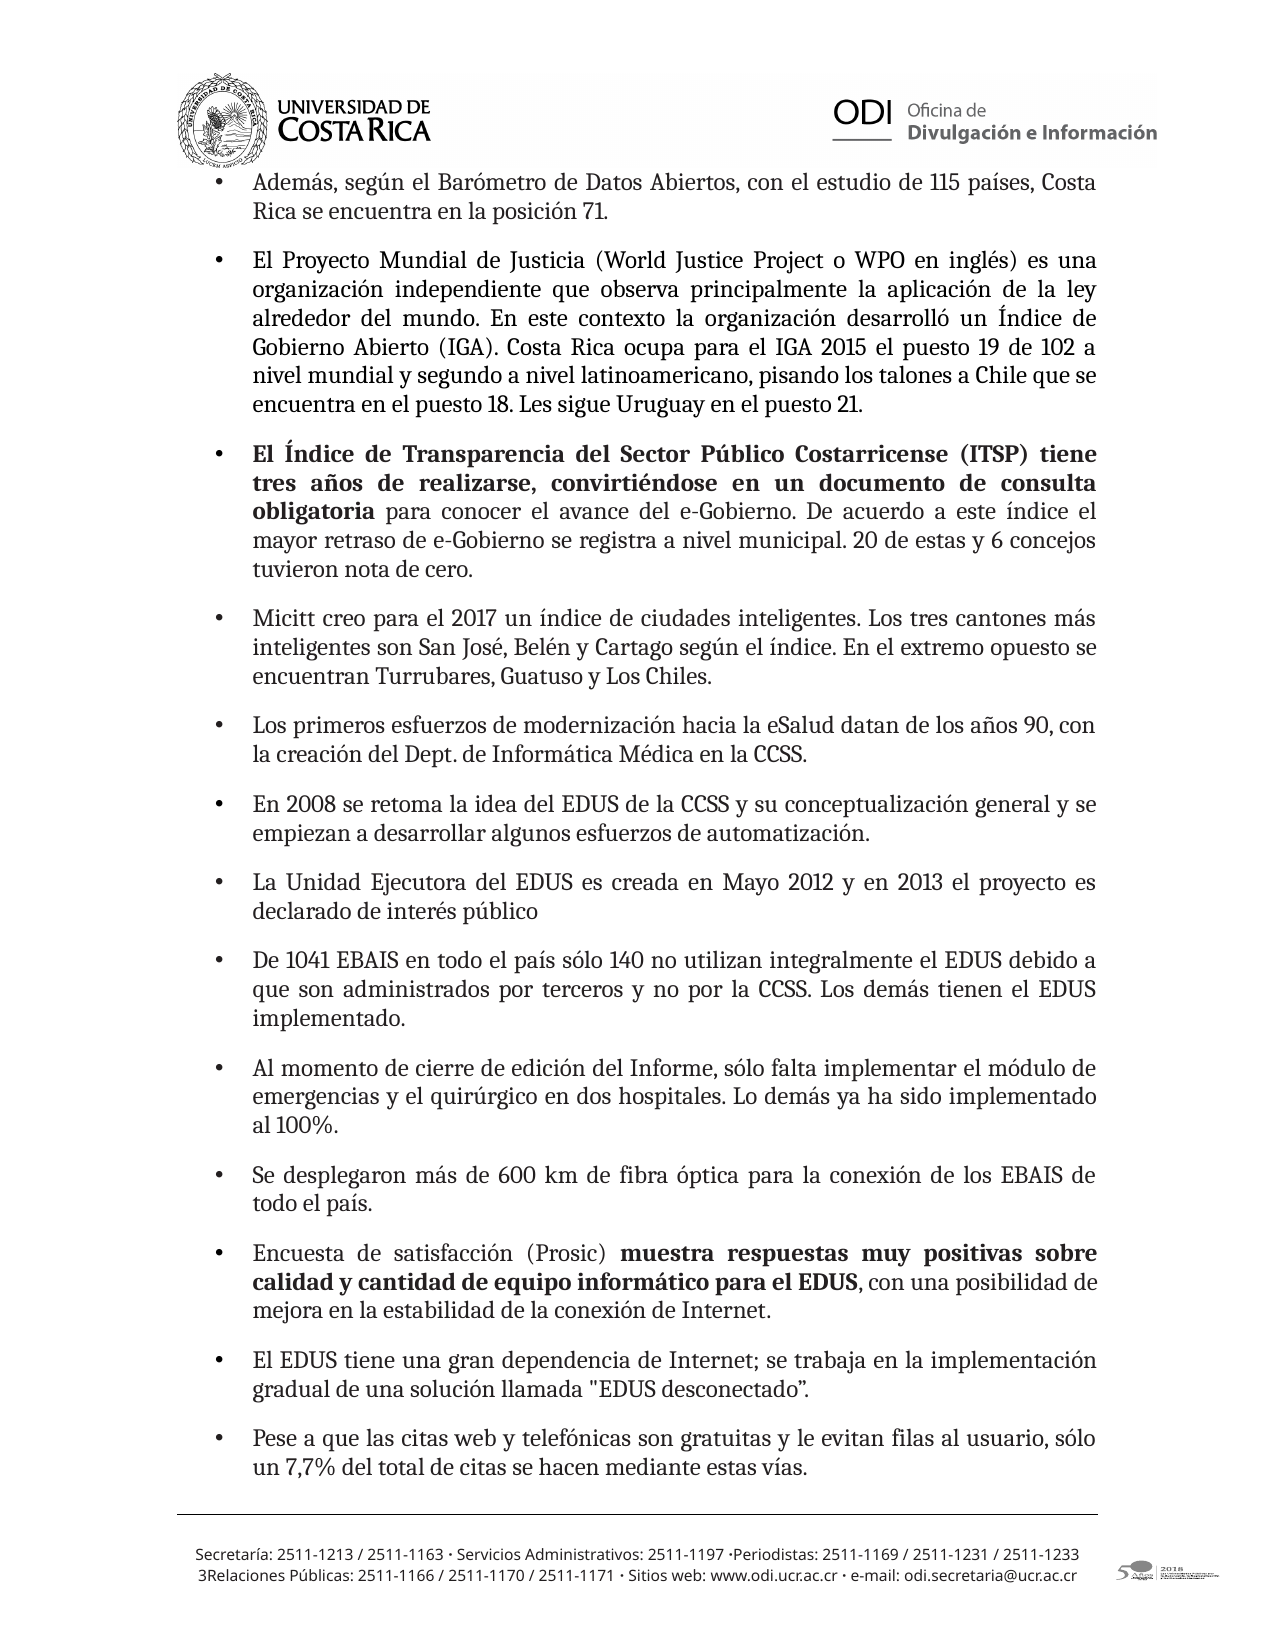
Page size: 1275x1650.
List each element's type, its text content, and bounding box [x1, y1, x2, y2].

list Al momento de cierre de edición del Informe, sólo falta implementar el módulo de emergencias y el quirúrgico en dos hospitales. Lo demás ya ha sido implementado al 100%. [215, 1053, 1098, 1140]
picture [177, 73, 1158, 168]
list Pese a que las citas web y telefónicas son gratuitas y le evitan filas al usuario, sólo un 7,7% del total de citas se hacen mediante estas vías. [215, 1424, 1098, 1482]
list El Índice de Transparencia del Sector Público Costarricense (ITSP) tiene tres años de realizarse, convirtiéndose en un documento de consulta obligatoria para conocer el avance del e-Gobierno. De acuerdo a este índice el mayor retraso de e-Gobierno se registra a nivel municipal. 20 de estas y 6 concejos tuvieron nota de cero. [215, 440, 1098, 583]
list Micitt creo para el 2017 un índice de ciudades inteligentes. Los tres cantones más inteligentes son San José, Belén y Cartago según el índice. En el extremo opuesto se encuentran Turrubares, Guatuso y Los Chiles. [215, 604, 1098, 691]
list La Unidad Ejecutora del EDUS es creada en Mayo 2012 y en 2013 el proyecto es declarado de interés público [215, 868, 1098, 926]
list En 2008 se retoma la idea del EDUS de la CCSS y su conceptualización general y se empiezan a desarrollar algunos esfuerzos de automatización. [215, 790, 1098, 847]
list Los primeros esfuerzos de modernización hacia la eSalud datan de los años 90, con la creación del Dept. de Informática Médica en la CCSS. [215, 711, 1098, 769]
list Encuesta de satisfacción (Prosic) muestra respuestas muy positivas sobre calidad y cantidad de equipo informático para el EDUS, con una posibilidad de mejora en la estabilidad de la conexión de Internet. [215, 1239, 1098, 1325]
list De 1041 EBAIS en todo el país sólo 140 no utilizan integralmente el EDUS debido a que son administrados por terceros y no por la CCSS. Los demás tienen el EDUS implementado. [215, 946, 1098, 1033]
list Además, según el Barómetro de Datos Abiertos, con el estudio de 115 países, Costa Rica se encuentra en la posición 71. [215, 169, 1098, 226]
list Se desplegaron más de 600 km de fibra óptica para la conexión de los EBAIS de todo el país. [215, 1161, 1098, 1218]
list El Proyecto Mundial de Justicia (World Justice Project o WPO en inglés) es una organización independiente que observa principalmente la aplicación de la ley alrededor del mundo. En este contexto la organización desarrolló un Índice de Gobierno Abierto (IGA). Costa Rica ocupa para el IGA 2015 el puesto 19 de 102 a nivel mundial y segundo a nivel latinoamericano, pisando los talones a Chile que se encuentra en el puesto 18. Les sigue Uruguay en el puesto 21. [215, 246, 1098, 419]
list El EDUS tiene una gran dependencia de Internet; se trabaja en la implementación gradual de una solución llamada "EDUS desconectado”. [215, 1346, 1098, 1403]
